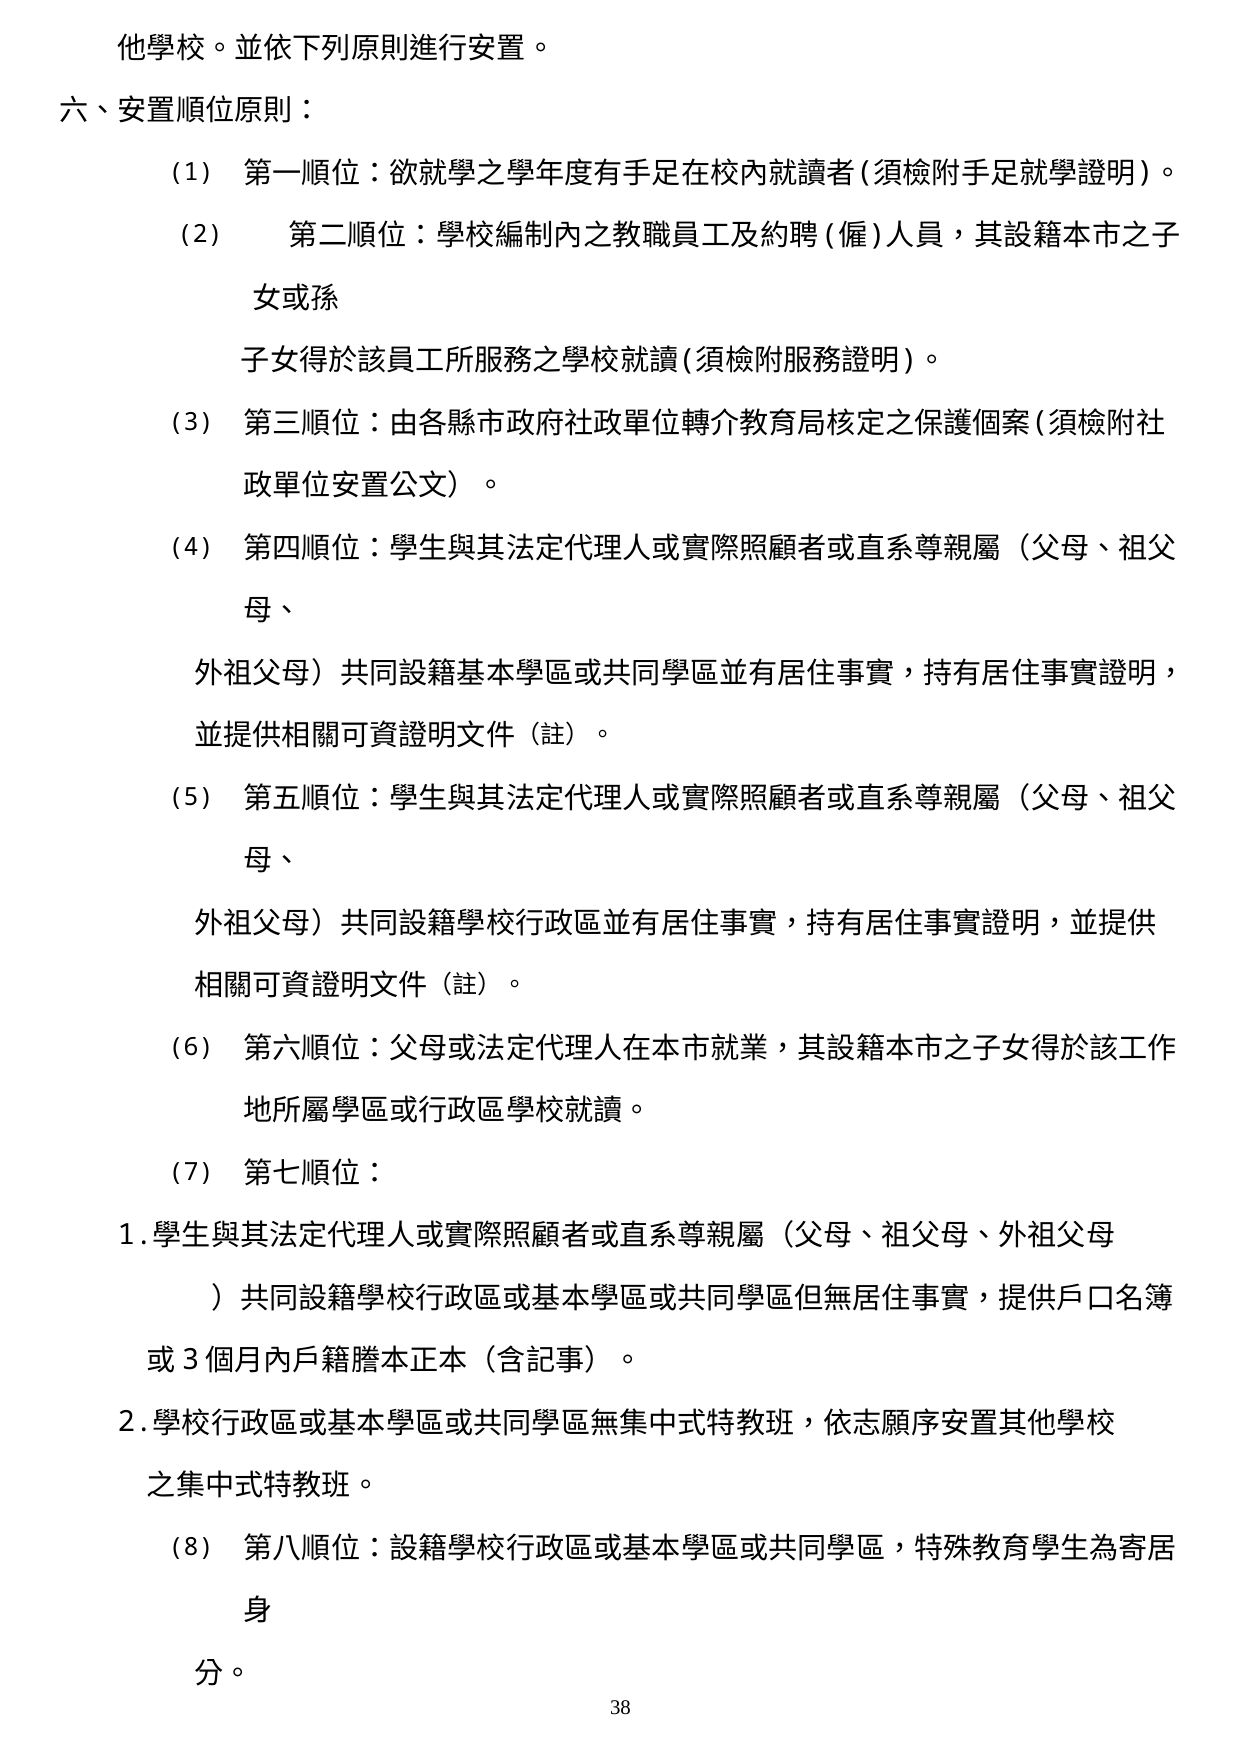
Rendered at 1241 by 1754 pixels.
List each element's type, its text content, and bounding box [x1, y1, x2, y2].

list 第五順位：學生與其法定代理人或實際照顧者或直系尊親屬（父母、祖父母、 [168, 754, 1181, 879]
text 之集中式特教班。 [59, 1441, 1181, 1504]
list 第四順位：學生與其法定代理人或實際照顧者或直系尊親屬（父母、祖父母、 [168, 504, 1181, 629]
list 第二順位：學校編制內之教職員工及約聘(僱)人員，其設籍本市之子女或孫 [177, 191, 1181, 316]
text 他學校。並依下列原則進行安置。 [59, 4, 1181, 66]
list 第六順位：父母或法定代理人在本市就業，其設籍本市之子女得於該工作地所屬學區或行政區學校就讀。 [168, 1004, 1181, 1129]
text 分。 [118, 1629, 1181, 1691]
text 1.學生與其法定代理人或實際照顧者或直系尊親屬（父母、祖父母、外祖父母 [59, 1191, 1181, 1254]
text ）共同設籍學校行政區或基本學區或共同學區但無居住事實，提供戶口名簿 [193, 1254, 1181, 1316]
text 外祖父母）共同設籍基本學區或共同學區並有居住事實，持有居住事實證明， [118, 629, 1181, 691]
text 相關可資證明文件（註）。 [118, 941, 1181, 1004]
text 並提供相關可資證明文件（註）。 [118, 691, 1181, 754]
text 外祖父母）共同設籍學校行政區並有居住事實，持有居住事實證明，並提供 [118, 879, 1181, 941]
text 2.學校行政區或基本學區或共同學區無集中式特教班，依志願序安置其他學校 [59, 1379, 1181, 1441]
text 或3個月內戶籍謄本正本（含記事）。 [59, 1316, 1181, 1379]
text 子女得於該員工所服務之學校就讀(須檢附服務證明)。 [118, 316, 1181, 379]
text 六、安置順位原則： [59, 66, 1181, 129]
list 第一順位：欲就學之學年度有手足在校內就讀者(須檢附手足就學證明)。 [168, 129, 1181, 191]
list 第七順位： [168, 1129, 1181, 1191]
list 第八順位：設籍學校行政區或基本學區或共同學區，特殊教育學生為寄居身 [168, 1504, 1181, 1629]
list 第三順位：由各縣市政府社政單位轉介教育局核定之保護個案(須檢附社政單位安置公文）。 [168, 379, 1181, 504]
